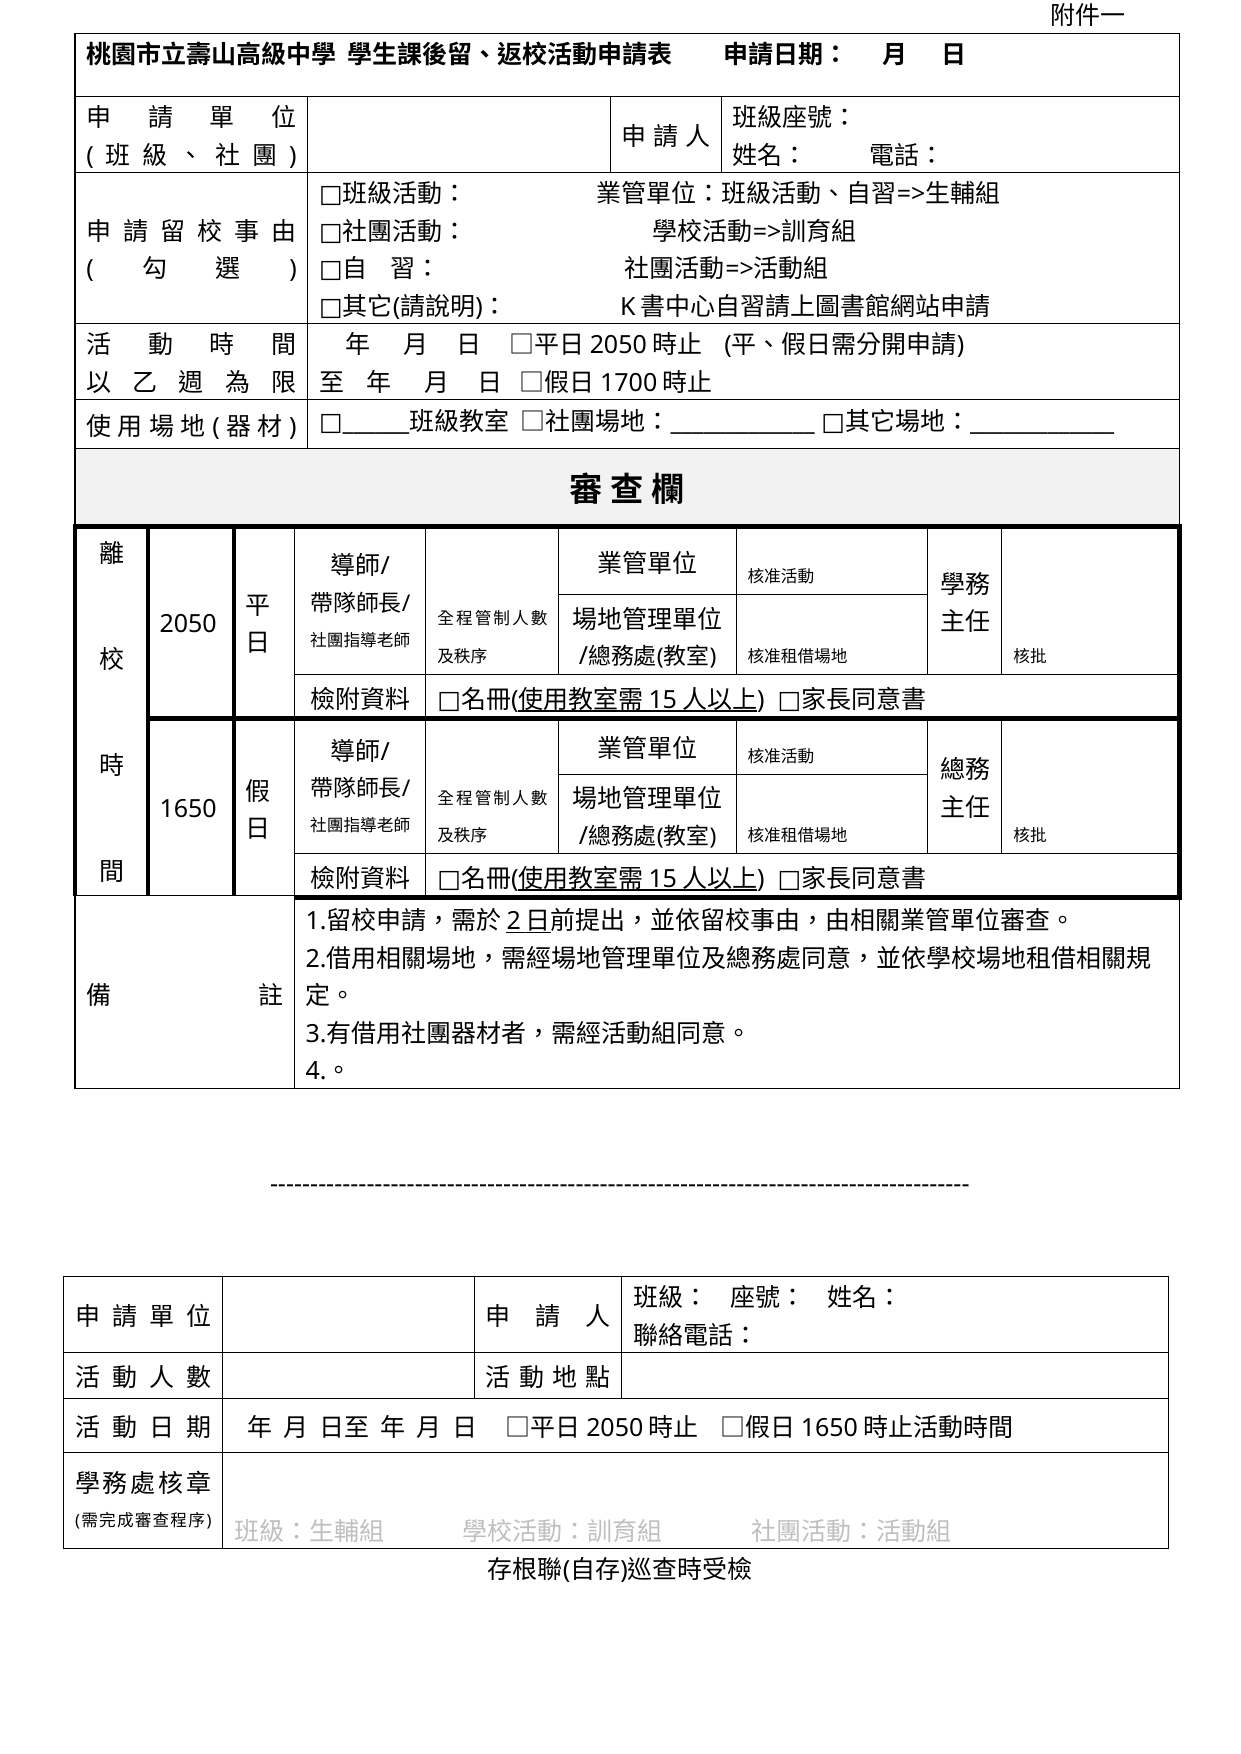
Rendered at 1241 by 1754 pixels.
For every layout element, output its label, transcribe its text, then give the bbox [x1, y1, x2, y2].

table_cell 活動地點 [475, 1353, 621, 1398]
table_cell 核准活動 [737, 529, 927, 594]
table_cell 導師/ 帶隊師長/ 社團指導老師 [295, 529, 425, 674]
table_cell 申請留校事由 (勾選) [76, 173, 307, 323]
text --------------------------------------------------------------------------------------- [75, 1163, 1165, 1201]
table_cell 使用場地(器材) [76, 400, 307, 448]
table_cell □名冊(使用教室需15人以上) □家長同意書 [426, 854, 1177, 895]
table_cell 假日 [236, 721, 294, 895]
table_cell 學務處核章 (需完成審查程序) [64, 1453, 222, 1548]
table_cell 年 月 日至 年 月 日 □平日2050時止 □假日1650時止活動時間 [223, 1399, 1168, 1452]
table_cell □名冊(使用教室需15人以上) □家長同意書 [426, 675, 1177, 716]
table_cell 活動人數 [64, 1353, 222, 1398]
table_cell 業管單位 [559, 721, 736, 773]
table_header 申請人 [475, 1277, 621, 1352]
table_cell 核准租借場地 [737, 595, 927, 674]
table_cell 全程管制人數及秩序 [426, 529, 558, 674]
table_cell 核批 [1002, 529, 1177, 674]
table_header [223, 1277, 474, 1352]
table_cell 核准租借場地 [737, 775, 927, 853]
table_cell [308, 97, 610, 172]
table_cell 導師/ 帶隊師長/ 社團指導老師 [295, 721, 425, 853]
table_cell 班級座號： 姓名： 電話： [722, 97, 1179, 172]
table_cell 申請人 [611, 97, 721, 172]
table_cell 活動日期 [64, 1399, 222, 1452]
table_cell 核批 [1002, 721, 1177, 853]
table_cell 總務 主任 [928, 721, 1001, 853]
table_header 桃園市立壽山高級中學 學生課後留、返校活動申請表 申請日期： 月 日 [76, 34, 1179, 96]
table_cell 1.留校申請，需於2日前提出，並依留校事由，由相關業管單位審查。 2.借用相關場地，需經場地管理單位及總務處同意，並依學校場地租借相關規定。 3.有借用社團器材者，需經活動組同意。 4.。 [295, 900, 1179, 1087]
table_cell 學務 主任 [928, 529, 1001, 674]
table_cell 申請單位 (班級、社團) [76, 97, 307, 172]
table_cell 場地管理單位 /總務處(教室) [559, 775, 736, 853]
table_header 申請單位 [64, 1277, 222, 1352]
table_cell [223, 1353, 474, 1398]
table_cell 班級：生輔組 學校活動：訓育組 社團活動：活動組 [223, 1453, 1168, 1548]
table_cell 平日 [236, 529, 294, 716]
table_cell 檢附資料 [295, 675, 425, 716]
table_header 班級： 座號： 姓名： 聯絡電話： [622, 1277, 1168, 1352]
table_cell 業管單位 [559, 529, 736, 594]
table_cell 1650 [150, 721, 232, 895]
table_cell 年 月 日 □平日2050時止 (平、假日需分開申請) 至 年 月 日 □假日1700時止 [308, 324, 1179, 399]
table_cell 2050 [150, 529, 232, 716]
table_cell 場地管理單位 /總務處(教室) [559, 595, 736, 674]
table_cell 備註 [76, 896, 294, 1087]
table_cell 核准活動 [737, 721, 927, 773]
text 存根聯(自存)巡查時受檢 [75, 1549, 1165, 1586]
table_cell 離校時間 [77, 529, 146, 895]
table_cell □班級活動： 業管單位：班級活動、自習=>生輔組 □社團活動： 學校活動=>訓育組 □自 習： 社團活動=>活動組 □其它(請說明)： K書中心自習請上圖書館網站申請 [308, 173, 1179, 323]
table_cell 檢附資料 [295, 854, 425, 895]
table_cell [622, 1353, 1168, 1398]
table_cell 活動時間 以乙週為限 [76, 324, 307, 399]
table_cell 審 查 欄 [76, 449, 1179, 524]
table_cell 全程管制人數及秩序 [426, 721, 558, 853]
table_cell □______班級教室 □社團場地：_____________ □其它場地：_____________ [308, 400, 1179, 448]
